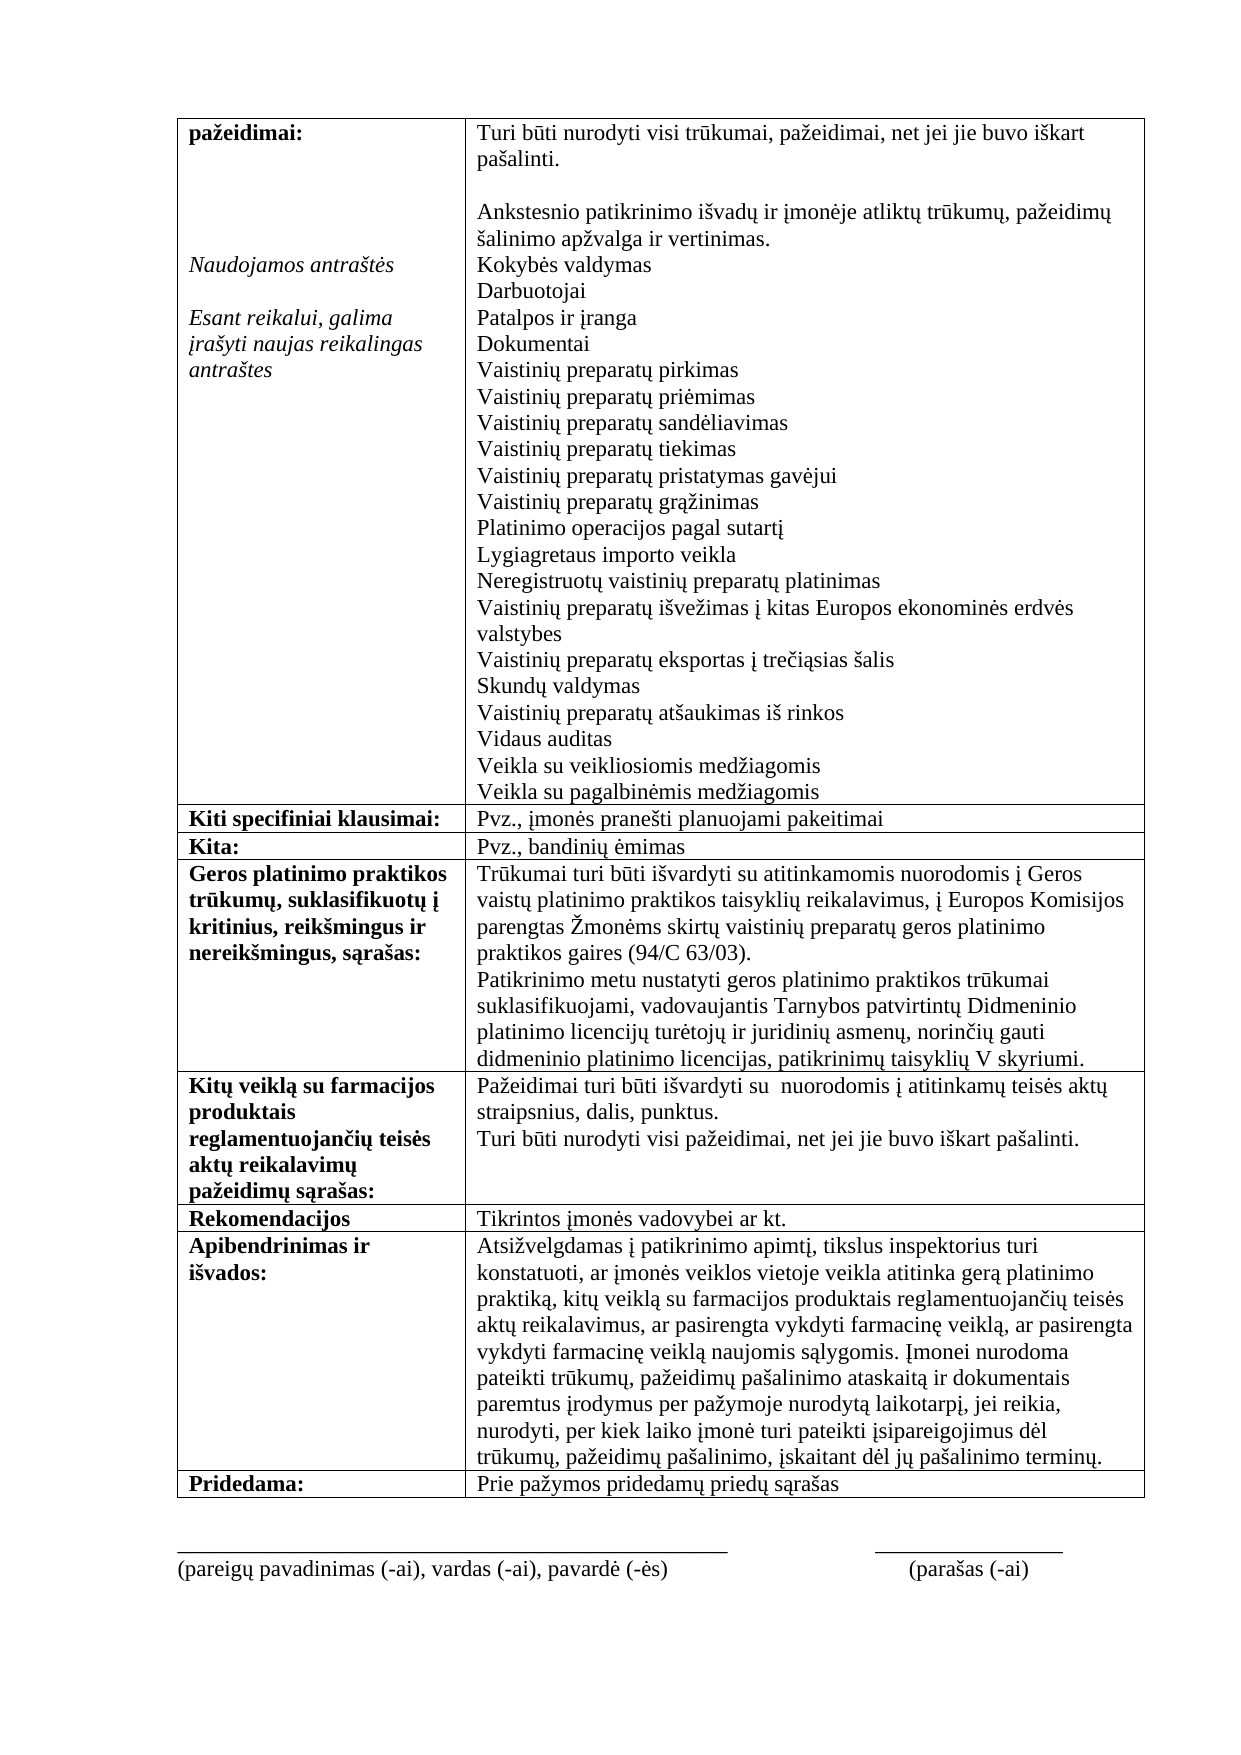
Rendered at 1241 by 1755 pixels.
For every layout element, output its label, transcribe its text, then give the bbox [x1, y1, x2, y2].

table_cell Kiti specifiniai klausimai: [178, 805, 465, 832]
table_cell Pvz., įmonės pranešti planuojami pakeitimai [466, 805, 1144, 832]
table_cell Kita: [178, 833, 465, 859]
table_cell Geros platinimo praktikos trūkumų, suklasifikuotų į kritinius, reikšmingus ir nereikšmingus, sąrašas: [178, 860, 465, 1071]
table_cell Pažeidimai turi būti išvardyti su nuorodomis į atitinkamų teisės aktų straipsnius, dalis, punktus. Turi būti nurodyti visi pažeidimai, net jei jie buvo iškart pašalinti. [466, 1072, 1144, 1204]
table_cell Turi būti nurodyti visi trūkumai, pažeidimai, net jei jie buvo iškart pašalinti. Ankstesnio patikrinimo išvadų ir įmonėje atliktų trūkumų, pažeidimų šalinimo apžvalga ir vertinimas. [466, 119, 1144, 251]
table_cell Tikrintos įmonės vadovybei ar kt. [466, 1205, 1144, 1231]
table_cell pažeidimai: [178, 119, 465, 251]
table_cell Pridedama: [178, 1471, 465, 1497]
table_cell Atsižvelgdamas į patikrinimo apimtį, tikslus inspektorius turi konstatuoti, ar įmonės veiklos vietoje veikla atitinka gerą platinimo praktiką, kitų veiklą su farmacijos produktais reglamentuojančių teisės aktų reikalavimus, ar pasirengta vykdyti farmacinę veiklą, ar pasirengta vykdyti farmacinę veiklą naujomis sąlygomis. Įmonei nurodoma pateikti trūkumų, pažeidimų pašalinimo ataskaitą ir dokumentais paremtus įrodymus per pažymoje nurodytą laikotarpį, jei reikia, nurodyti, per kiek laiko įmonė turi pateikti įsipareigojimus dėl trūkumų, pažeidimų pašalinimo, įskaitant dėl jų pašalinimo terminų. [466, 1232, 1144, 1469]
table_cell Naudojamos antraštės Esant reikalui, galima įrašyti naujas reikalingas antraštes [178, 251, 465, 804]
table_cell Rekomendacijos [178, 1205, 465, 1231]
table_cell Trūkumai turi būti išvardyti su atitinkamomis nuorodomis į Geros vaistų platinimo praktikos taisyklių reikalavimus, į Europos Komisijos parengtas Žmonėms skirtų vaistinių preparatų geros platinimo praktikos gaires (94/C 63/03). Patikrinimo metu nustatyti geros platinimo praktikos trūkumai suklasifikuojami, vadovaujantis Tarnybos patvirtintų Didmeninio platinimo licencijų turėtojų ir juridinių asmenų, norinčių gauti didmeninio platinimo licencijas, patikrinimų taisyklių V skyriumi. [466, 860, 1144, 1071]
text (pareigų pavadinimas (-ai), vardas (-ai), pavardė (-ės) (parašas (-ai) [177, 1555, 1122, 1582]
table_cell Apibendrinimas ir išvados: [178, 1232, 465, 1469]
table_cell Pvz., bandinių ėmimas [466, 833, 1144, 859]
text ____________________________________________ _______________ [177, 1527, 1122, 1555]
table_cell Prie pažymos pridedamų priedų sąrašas [466, 1471, 1144, 1497]
table_cell Kokybės valdymas Darbuotojai Patalpos ir įranga Dokumentai Vaistinių preparatų pirkimas Vaistinių preparatų priėmimas Vaistinių preparatų sandėliavimas Vaistinių preparatų tiekimas Vaistinių preparatų pristatymas gavėjui Vaistinių preparatų grąžinimas Platinimo operacijos pagal sutartį Lygiagretaus importo veikla Neregistruotų vaistinių preparatų platinimas Vaistinių preparatų išvežimas į kitas Europos ekonominės erdvės valstybes Vaistinių preparatų eksportas į trečiąsias šalis Skundų valdymas Vaistinių preparatų atšaukimas iš rinkos Vidaus auditas Veikla su veikliosiomis medžiagomis Veikla su pagalbinėmis medžiagomis [466, 251, 1144, 804]
table_cell Kitų veiklą su farmacijos produktais reglamentuojančių teisės aktų reikalavimų pažeidimų sąrašas: [178, 1072, 465, 1204]
